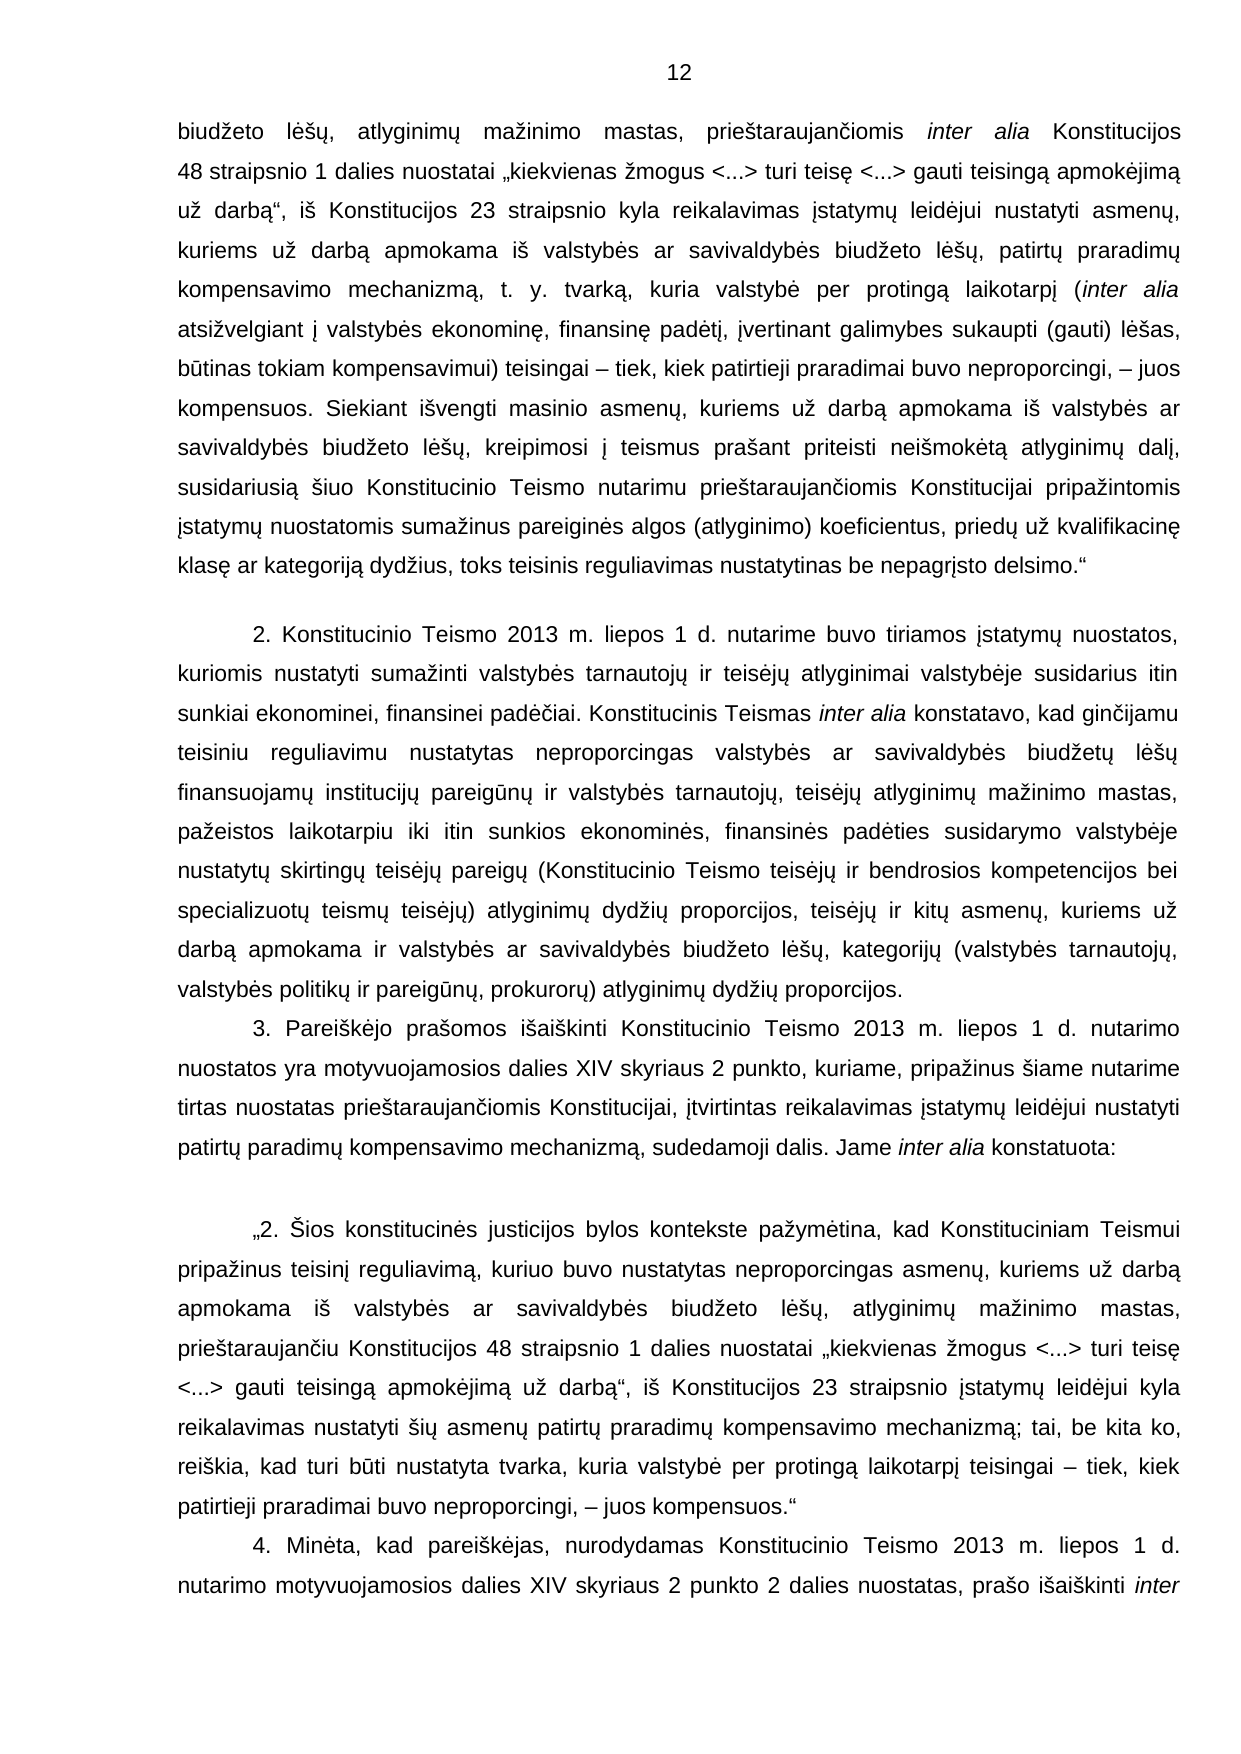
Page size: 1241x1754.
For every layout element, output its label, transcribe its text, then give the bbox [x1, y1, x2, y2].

text 3. Pareiškėjo prašomos išaiškinti Konstitucinio Teismo 2013 m. liepos 1 d. nutarimo nuostatos yra motyvuojamosios dalies XIV skyriaus 2 punkto, kuriame, pripažinus šiame nutarime tirtas nuostatas prieštaraujančiomis Konstitucijai, įtvirtintas reikalavimas įstatymų leidėjui nustatyti patirtų paradimų kompensavimo mechanizmą, sudedamoji dalis. Jame inter alia konstatuota: [177, 1015, 1181, 1160]
text biudžeto lėšų, atlyginimų mažinimo mastas, prieštaraujančiomis inter alia Konstitucijos 48 straipsnio 1 dalies nuostatai „kiekvienas žmogus <...> turi teisę <...> gauti teisingą apmokėjimą už darbą“, iš Konstitucijos 23 straipsnio kyla reikalavimas įstatymų leidėjui nustatyti asmenų, kuriems už darbą apmokama iš valstybės ar savivaldybės biudžeto lėšų, patirtų praradimų kompensavimo mechanizmą, t. y. tvarką, kuria valstybė per protingą laikotarpį (inter alia atsižvelgiant į valstybės ekonominę, finansinę padėtį, įvertinant galimybes sukaupti (gauti) lėšas, būtinas tokiam kompensavimui) teisingai – tiek, kiek patirtieji praradimai buvo neproporcingi, – juos kompensuos. Siekiant išvengti masinio asmenų, kuriems už darbą apmokama iš valstybės ar savivaldybės biudžeto lėšų, kreipimosi į teismus prašant priteisti neišmokėtą atlyginimų dalį, susidariusią šiuo Konstitucinio Teismo nutarimu prieštaraujančiomis Konstitucijai pripažintomis įstatymų nuostatomis sumažinus pareiginės algos (atlyginimo) koeficientus, priedų už kvalifikacinę klasę ar kategoriją dydžius, toks teisinis reguliavimas nustatytinas be nepagrįsto delsimo.“ [177, 118, 1181, 579]
text 4. Minėta, kad pareiškėjas, nurodydamas Konstitucinio Teismo 2013 m. liepos 1 d. nutarimo motyvuojamosios dalies XIV skyriaus 2 punkto 2 dalies nuostatas, prašo išaiškinti inter [177, 1532, 1181, 1598]
text „2. Šios konstitucinės justicijos bylos kontekste pažymėtina, kad Konstituciniam Teismui pripažinus teisinį reguliavimą, kuriuo buvo nustatytas neproporcingas asmenų, kuriems už darbą apmokama iš valstybės ar savivaldybės biudžeto lėšų, atlyginimų mažinimo mastas, prieštaraujančiu Konstitucijos 48 straipsnio 1 dalies nuostatai „kiekvienas žmogus <...> turi teisę <...> gauti teisingą apmokėjimą už darbą“, iš Konstitucijos 23 straipsnio įstatymų leidėjui kyla reikalavimas nustatyti šių asmenų patirtų praradimų kompensavimo mechanizmą; tai, be kita ko, reiškia, kad turi būti nustatyta tvarka, kuria valstybė per protingą laikotarpį teisingai – tiek, kiek patirtieji praradimai buvo neproporcingi, – juos kompensuos.“ [177, 1216, 1181, 1519]
text 2. Konstitucinio Teismo 2013 m. liepos 1 d. nutarime buvo tiriamos įstatymų nuostatos, kuriomis nustatyti sumažinti valstybės tarnautojų ir teisėjų atlyginimai valstybėje susidarius itin sunkiai ekonominei, finansinei padėčiai. Konstitucinis Teismas inter alia konstatavo, kad ginčijamu teisiniu reguliavimu nustatytas neproporcingas valstybės ar savivaldybės biudžetų lėšų finansuojamų institucijų pareigūnų ir valstybės tarnautojų, teisėjų atlyginimų mažinimo mastas, pažeistos laikotarpiu iki itin sunkios ekonominės, finansinės padėties susidarymo valstybėje nustatytų skirtingų teisėjų pareigų (Konstitucinio Teismo teisėjų ir bendrosios kompetencijos bei specializuotų teismų teisėjų) atlyginimų dydžių proporcijos, teisėjų ir kitų asmenų, kuriems už darbą apmokama ir valstybės ar savivaldybės biudžeto lėšų, kategorijų (valstybės tarnautojų, valstybės politikų ir pareigūnų, prokurorų) atlyginimų dydžių proporcijos. [177, 621, 1179, 1002]
